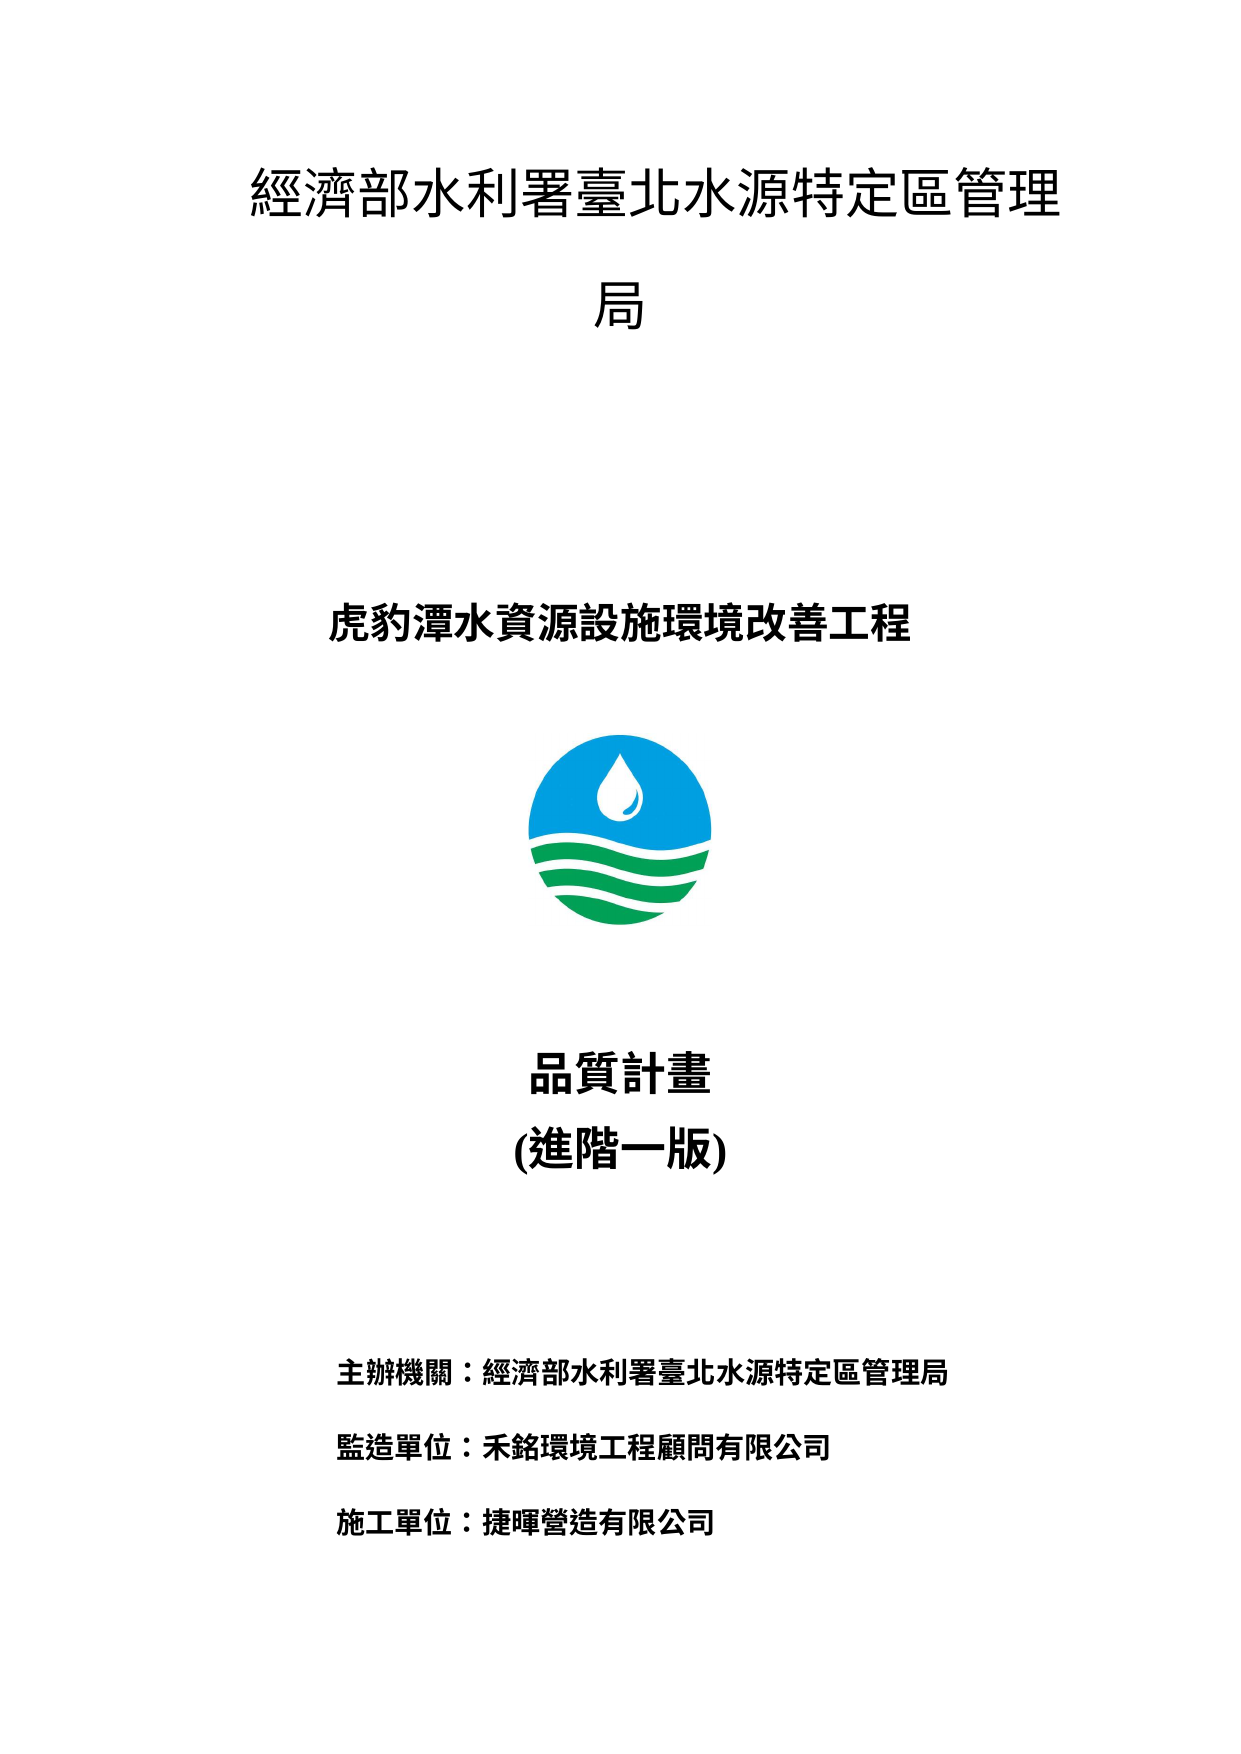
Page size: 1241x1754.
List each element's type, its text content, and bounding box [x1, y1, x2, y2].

text 品質計畫 [159, 1027, 1081, 1102]
text (進階一版) [159, 1102, 1081, 1177]
text 虎豹潭水資源設施環境改善工程 [159, 577, 1081, 652]
text 主辦機關：經濟部水利署臺北水源特定區管理局 [159, 1327, 1081, 1402]
text 施工單位：捷暉營造有限公司 [277, 1477, 1081, 1552]
text 經濟部水利署臺北水源特定區管理局 [159, 127, 1081, 352]
text 監造單位：禾銘環境工程顧問有限公司 [277, 1402, 1081, 1477]
picture [527, 733, 713, 926]
